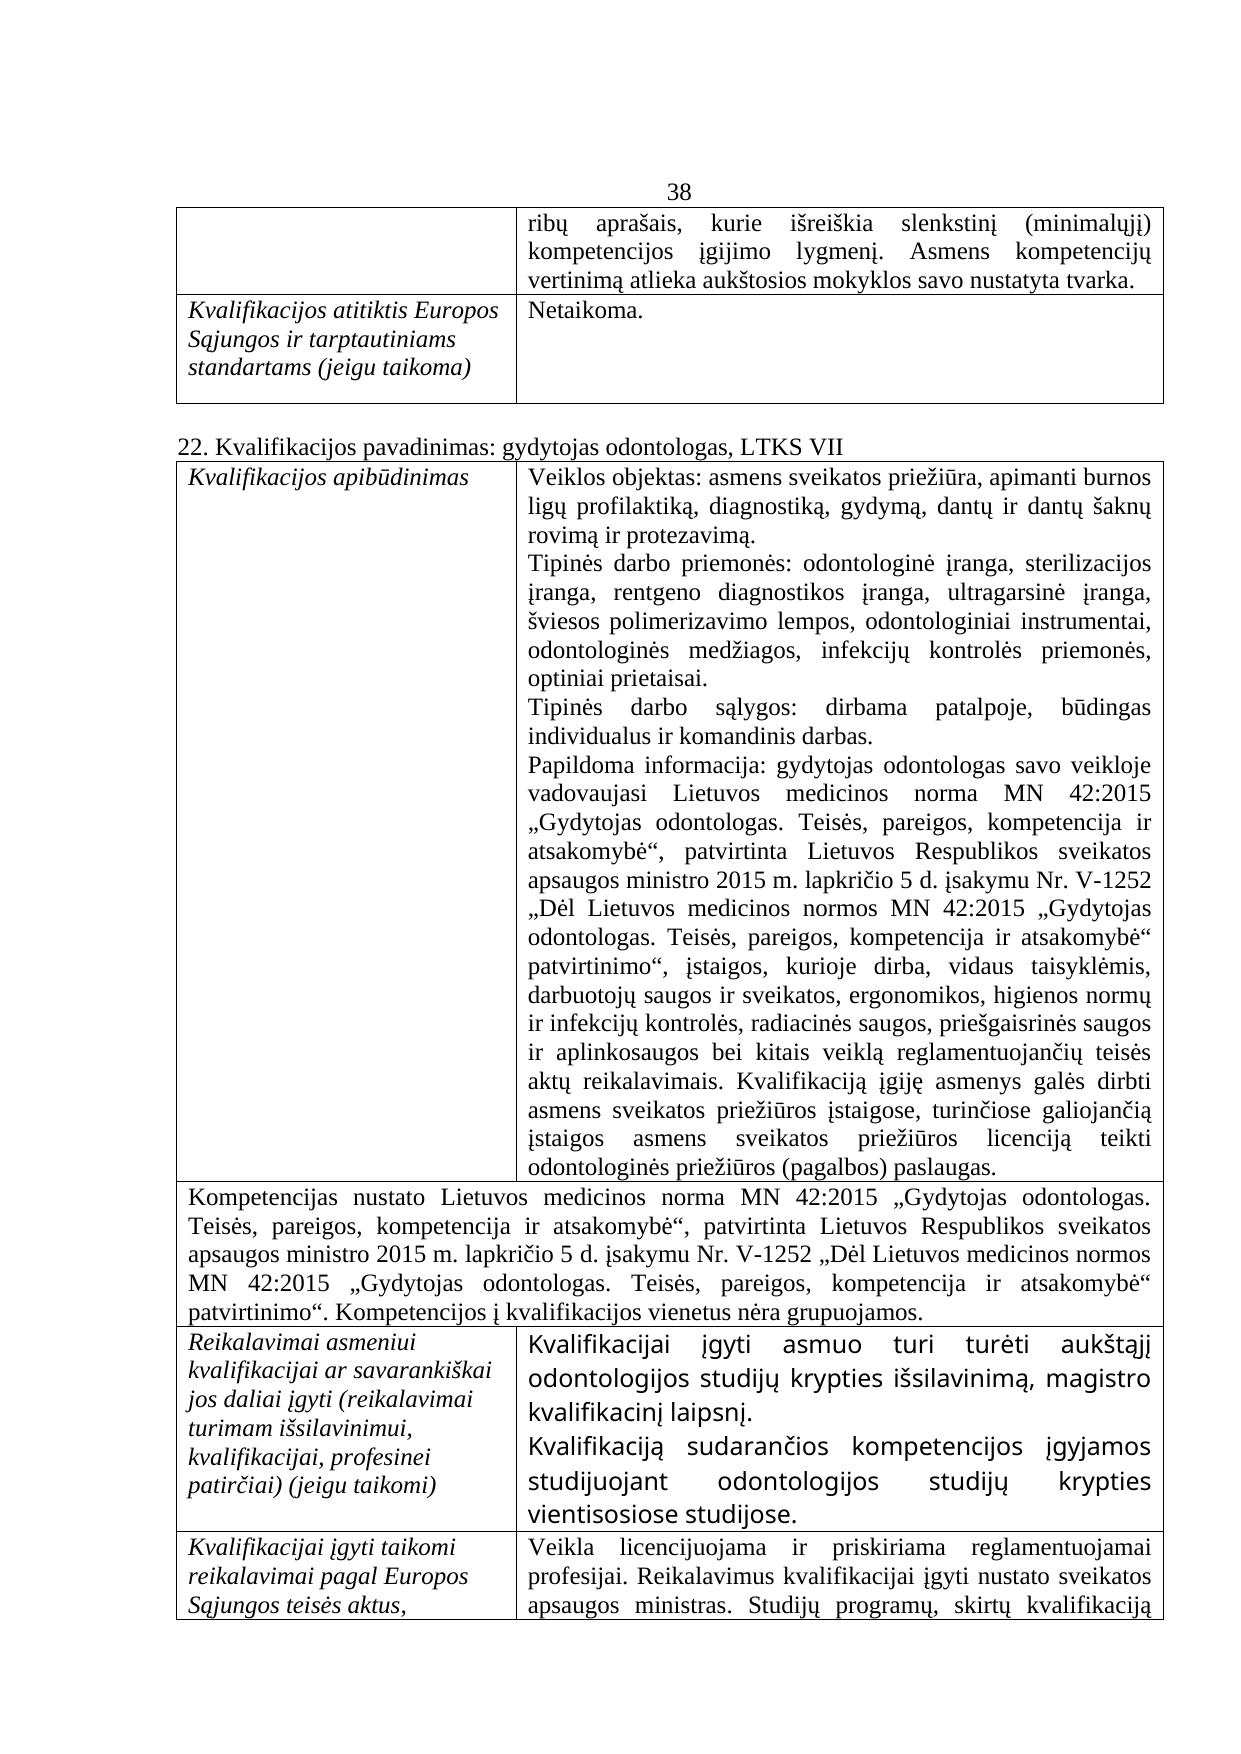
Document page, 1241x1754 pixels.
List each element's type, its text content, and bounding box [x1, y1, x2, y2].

text 22. Kvalifikacijos pavadinimas: gydytojas odontologas, LTKS VII [177, 432, 1181, 461]
table_cell Kompetencijas nustato Lietuvos medicinos norma MN 42:2015 „Gydytojas odontologas. Teisės, pareigos, kompetencija ir atsakomybė“, patvirtinta Lietuvos Respublikos sveikatos apsaugos ministro 2015 m. lapkričio 5 d. įsakymu Nr. V-1252 „Dėl Lietuvos medicinos normos MN 42:2015 „Gydytojas odontologas. Teisės, pareigos, kompetencija ir atsakomybė“ patvirtinimo“. Kompetencijos į kvalifikacijos vienetus nėra grupuojamos. [177, 1182, 1163, 1326]
table_cell Kvalifikacijos atitiktis Europos Sąjungos ir tarptautiniams standartams (jeigu taikoma) [177, 295, 516, 403]
table_header Veiklos objektas: asmens sveikatos priežiūra, apimanti burnos ligų profilaktiką, diagnostiką, gydymą, dantų ir dantų šaknų rovimą ir protezavimą. Tipinės darbo priemonės: odontologinė įranga, sterilizacijos įranga, rentgeno diagnostikos įranga, ultragarsinė įranga, šviesos polimerizavimo lempos, odontologiniai instrumentai, odontologinės medžiagos, infekcijų kontrolės priemonės, optiniai prietaisai. Tipinės darbo sąlygos: dirbama patalpoje, būdingas individualus ir komandinis darbas. Papildoma informacija: gydytojas odontologas savo veikloje vadovaujasi Lietuvos medicinos norma MN 42:2015 „Gydytojas odontologas. Teisės, pareigos, kompetencija ir atsakomybė“, patvirtinta Lietuvos Respublikos sveikatos apsaugos ministro 2015 m. lapkričio 5 d. įsakymu Nr. V-1252 „Dėl Lietuvos medicinos normos MN 42:2015 „Gydytojas odontologas. Teisės, pareigos, kompetencija ir atsakomybė“ patvirtinimo“, įstaigos, kurioje dirba, vidaus taisyklėmis, darbuotojų saugos ir sveikatos, ergonomikos, higienos normų ir infekcijų kontrolės, radiacinės saugos, priešgaisrinės saugos ir aplinkosaugos bei kitais veiklą reglamentuojančių teisės aktų reikalavimais. Kvalifikaciją įgiję asmenys galės dirbti asmens sveikatos priežiūros įstaigose, turinčiose galiojančią įstaigos asmens sveikatos priežiūros licenciją teikti odontologinės priežiūros (pagalbos) paslaugas. [517, 462, 1163, 1181]
table_cell Kvalifikacijai įgyti asmuo turi turėti aukštąjį odontologijos studijų krypties išsilavinimą, magistro kvalifikacinį laipsnį. Kvalifikaciją sudarančios kompetencijos įgyjamos studijuojant odontologijos studijų krypties vientisosiose studijose. [517, 1327, 1163, 1531]
table_header Kvalifikacijos apibūdinimas [177, 462, 516, 1181]
table_cell [177, 208, 516, 294]
table_cell Netaikoma. [517, 295, 1163, 403]
table_cell Veikla licencijuojama ir priskiriama reglamentuojamai profesijai. Reikalavimus kvalifikacijai įgyti nustato sveikatos apsaugos ministras. Studijų programų, skirtų kvalifikaciją [517, 1532, 1163, 1618]
table_cell ribų aprašais, kurie išreiškia slenkstinį (minimalųjį) kompetencijos įgijimo lygmenį. Asmens kompetencijų vertinimą atlieka aukštosios mokyklos savo nustatyta tvarka. [517, 208, 1163, 294]
table_cell Reikalavimai asmeniui kvalifikacijai ar savarankiškai jos daliai įgyti (reikalavimai turimam išsilavinimui, kvalifikacijai, profesinei patirčiai) (jeigu taikomi) [177, 1327, 516, 1531]
table_cell Kvalifikacijai įgyti taikomi reikalavimai pagal Europos Sąjungos teisės aktus, [177, 1532, 516, 1618]
